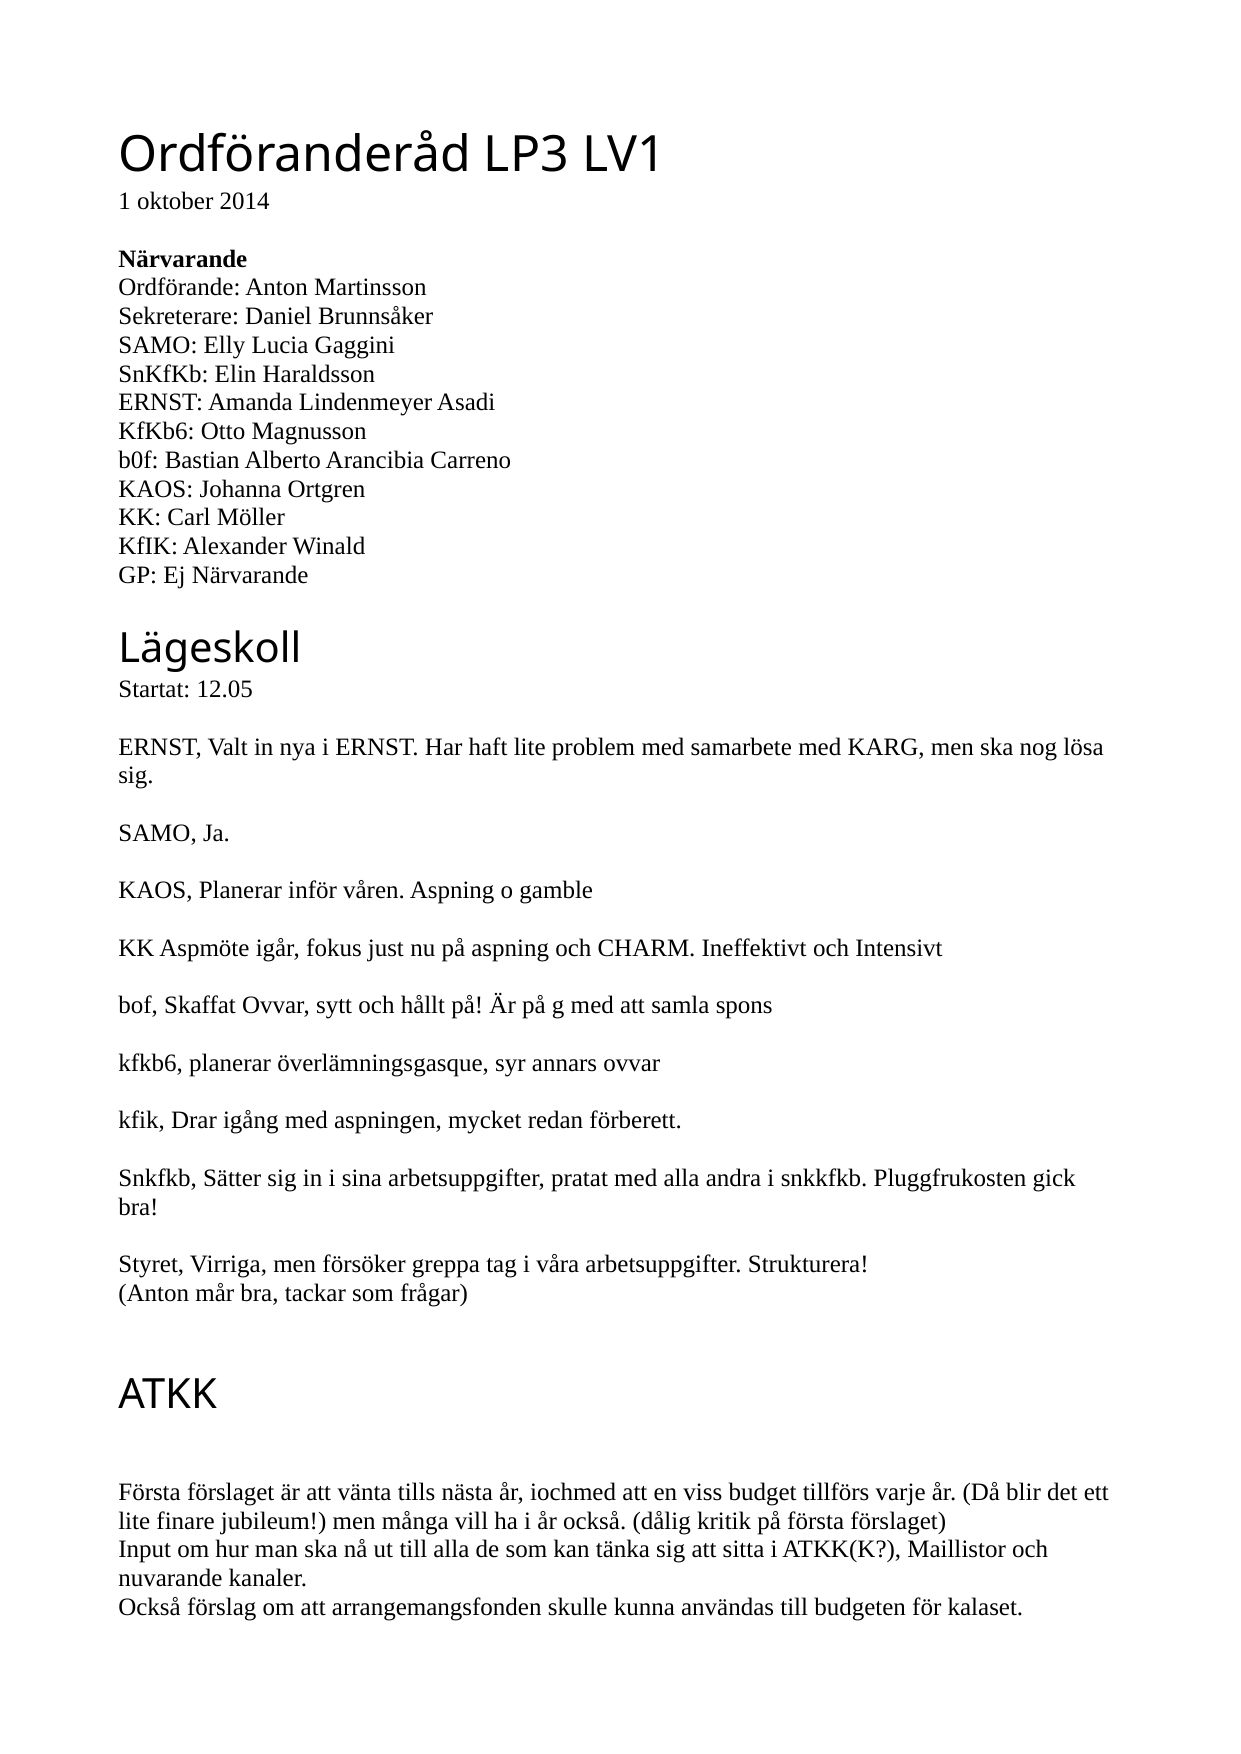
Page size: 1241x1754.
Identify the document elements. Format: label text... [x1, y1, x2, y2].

text GP: Ej Närvarande [118, 560, 1122, 589]
text bof, Skaffat Ovvar, sytt och hållt på! Är på g med att samla spons [118, 991, 1122, 1019]
text Styret, Virriga, men försöker greppa tag i våra arbetsuppgifter. Strukturera! (Anton mår bra, tackar som frågar) [118, 1249, 1122, 1307]
text ERNST: Amanda Lindenmeyer Asadi [118, 387, 1122, 416]
text Ordförande: Anton Martinsson [118, 272, 1122, 301]
text 1 oktober 2014 [118, 186, 1122, 215]
text KK Aspmöte igår, fokus just nu på aspning och CHARM. Ineffektivt och Intensivt [118, 933, 1122, 962]
text KK: Carl Möller [118, 502, 1122, 531]
text Snkfkb, Sätter sig in i sina arbetsuppgifter, pratat med alla andra i snkkfkb. Pluggfrukosten gick bra! [118, 1163, 1122, 1221]
text Sekreterare: Daniel Brunnsåker [118, 301, 1122, 330]
text Första förslaget är att vänta tills nästa år, iochmed att en viss budget tillförs varje år. (Då blir det ett lite finare jubileum!) men många vill ha i år också. (dålig kritik på första förslaget) [118, 1477, 1122, 1534]
text SnKfKb: Elin Haraldsson [118, 359, 1122, 387]
text KfKb6: Otto Magnusson [118, 416, 1122, 445]
text kfkb6, planerar överlämningsgasque, syr annars ovvar [118, 1048, 1122, 1077]
text ERNST, Valt in nya i ERNST. Har haft lite problem med samarbete med KARG, men ska nog lösa sig. [118, 732, 1122, 789]
text Input om hur man ska nå ut till alla de som kan tänka sig att sitta i ATKK(K?), Maillistor och nuvarande kanaler. Också förslag om att arrangemangsfonden skulle kunna användas till budgeten för kalaset. [118, 1534, 1122, 1621]
text Startat: 12.05 [118, 674, 1122, 703]
text Lägeskoll [118, 617, 1122, 674]
text KfIK: Alexander Winald [118, 531, 1122, 560]
text SAMO, Ja. [118, 818, 1122, 847]
text ATKK [118, 1363, 1122, 1420]
text kfik, Drar igång med aspningen, mycket redan förberett. [118, 1106, 1122, 1134]
text b0f: Bastian Alberto Arancibia Carreno [118, 445, 1122, 474]
text Ordföranderåd LP3 LV1 [118, 118, 1122, 186]
text SAMO: Elly Lucia Gaggini [118, 330, 1122, 359]
text KAOS: Johanna Ortgren [118, 474, 1122, 502]
text Närvarande [118, 244, 1122, 272]
text KAOS, Planerar inför våren. Aspning o gamble [118, 876, 1122, 904]
